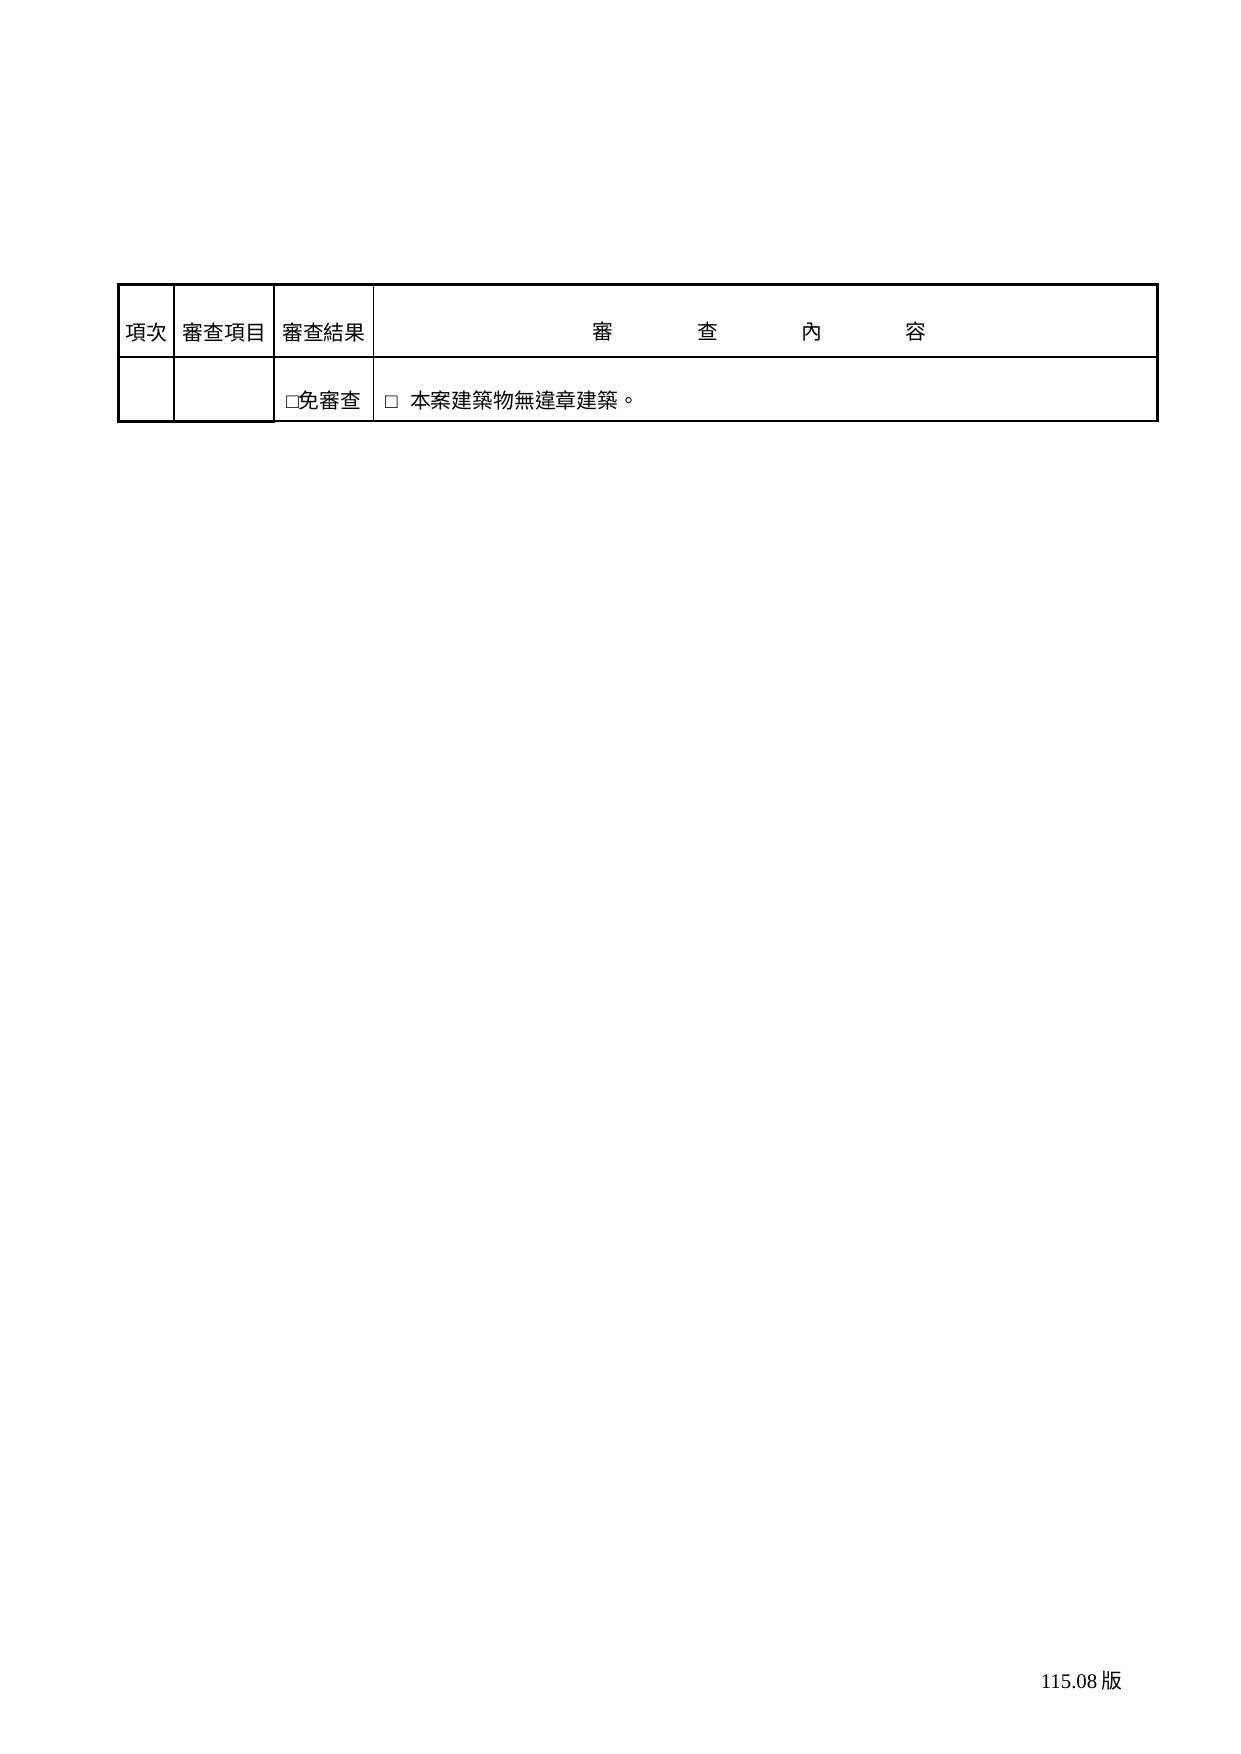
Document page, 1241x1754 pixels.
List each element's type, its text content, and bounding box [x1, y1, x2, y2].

table_header 項次 [120, 286, 173, 356]
table_cell □ 本案建築物無違章建築。 [374, 358, 1156, 420]
table_cell [175, 358, 273, 420]
table_header 審 查 內 容 [374, 286, 1156, 356]
table_header 審查結果 [275, 286, 373, 356]
table_cell [120, 358, 173, 420]
table_cell □免審查 [275, 358, 373, 420]
table_header 審查項目 [175, 286, 273, 356]
